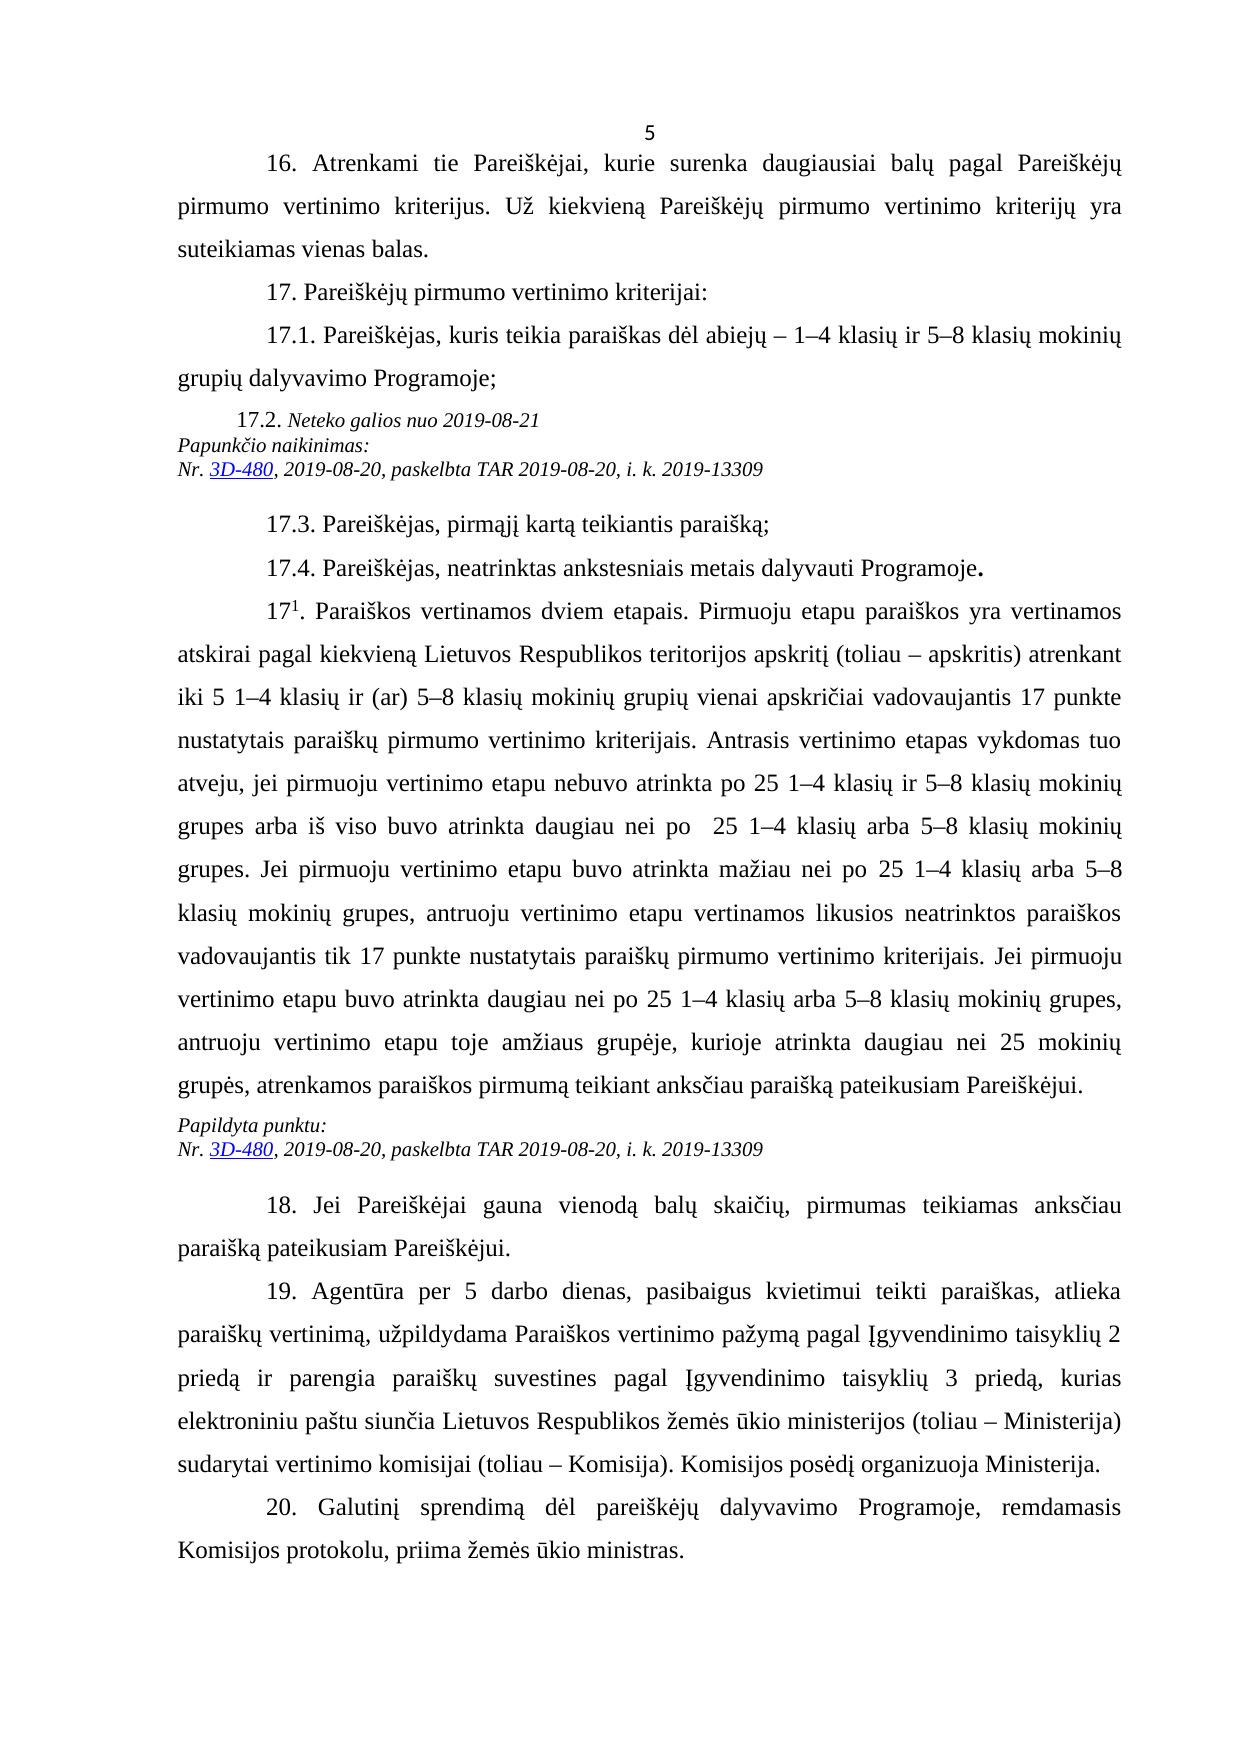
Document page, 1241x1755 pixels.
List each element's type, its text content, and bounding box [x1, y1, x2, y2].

text 20. Galutinį sprendimą dėl pareiškėjų dalyvavimo Programoje, remdamasis Komisijos protokolu, priima žemės ūkio ministras. [177, 1492, 1122, 1564]
text 18. Jei Pareiškėjai gauna vienodą balų skaičių, pirmumas teikiamas anksčiau paraišką pateikusiam Pareiškėjui. [177, 1190, 1122, 1262]
text 171. Paraiškos vertinamos dviem etapais. Pirmuoju etapu paraiškos yra vertinamos atskirai pagal kiekvieną Lietuvos Respublikos teritorijos apskritį (toliau – apskritis) atrenkant iki 5 1–4 klasių ir (ar) 5–8 klasių mokinių grupių vienai apskričiai vadovaujantis 17 punkte nustatytais paraiškų pirmumo vertinimo kriterijais. Antrasis vertinimo etapas vykdomas tuo atveju, jei pirmuoju vertinimo etapu nebuvo atrinkta po 25 1–4 klasių ir 5–8 klasių mokinių grupes arba iš viso buvo atrinkta daugiau nei po 25 1–4 klasių arba 5–8 klasių mokinių grupes. Jei pirmuoju vertinimo etapu buvo atrinkta mažiau nei po 25 1–4 klasių arba 5–8 klasių mokinių grupes, antruoju vertinimo etapu vertinamos likusios neatrinktos paraiškos vadovaujantis tik 17 punkte nustatytais paraiškų pirmumo vertinimo kriterijais. Jei pirmuoju vertinimo etapu buvo atrinkta daugiau nei po 25 1–4 klasių arba 5–8 klasių mokinių grupes, antruoju vertinimo etapu toje amžiaus grupėje, kurioje atrinkta daugiau nei 25 mokinių grupės, atrenkamos paraiškos pirmumą teikiant anksčiau paraišką pateikusiam Pareiškėjui. [177, 596, 1122, 1099]
text 17.3. Pareiškėjas, pirmąjį kartą teikiantis paraišką; [177, 509, 1122, 538]
text Papildyta punktu: [177, 1113, 1122, 1137]
text Nr. 3D-480, 2019-08-20, paskelbta TAR 2019-08-20, i. k. 2019-13309 [177, 457, 1122, 481]
text Papunkčio naikinimas: [177, 433, 1122, 457]
text 17.4. Pareiškėjas, neatrinktas ankstesniais metais dalyvauti Programoje. [177, 553, 1122, 581]
text 19. Agentūra per 5 darbo dienas, pasibaigus kvietimui teikti paraiškas, atlieka paraiškų vertinimą, užpildydama Paraiškos vertinimo pažymą pagal Įgyvendinimo taisyklių 2 priedą ir parengia paraiškų suvestines pagal Įgyvendinimo taisyklių 3 priedą, kurias elektroniniu paštu siunčia Lietuvos Respublikos žemės ūkio ministerijos (toliau – Ministerija) sudarytai vertinimo komisijai (toliau – Komisija). Komisijos posėdį organizuoja Ministerija. [177, 1276, 1122, 1478]
text 17. Pareiškėjų pirmumo vertinimo kriterijai: [177, 277, 1122, 306]
text Nr. 3D-480, 2019-08-20, paskelbta TAR 2019-08-20, i. k. 2019-13309 [177, 1137, 1122, 1161]
text 17.1. Pareiškėjas, kuris teikia paraiškas dėl abiejų – 1–4 klasių ir 5–8 klasių mokinių grupių dalyvavimo Programoje; [177, 320, 1122, 392]
text 17.2. Neteko galios nuo 2019-08-21 [177, 406, 1122, 433]
text 16. Atrenkami tie Pareiškėjai, kurie surenka daugiausiai balų pagal Pareiškėjų pirmumo vertinimo kriterijus. Už kiekvieną Pareiškėjų pirmumo vertinimo kriterijų yra suteikiamas vienas balas. [177, 148, 1122, 263]
